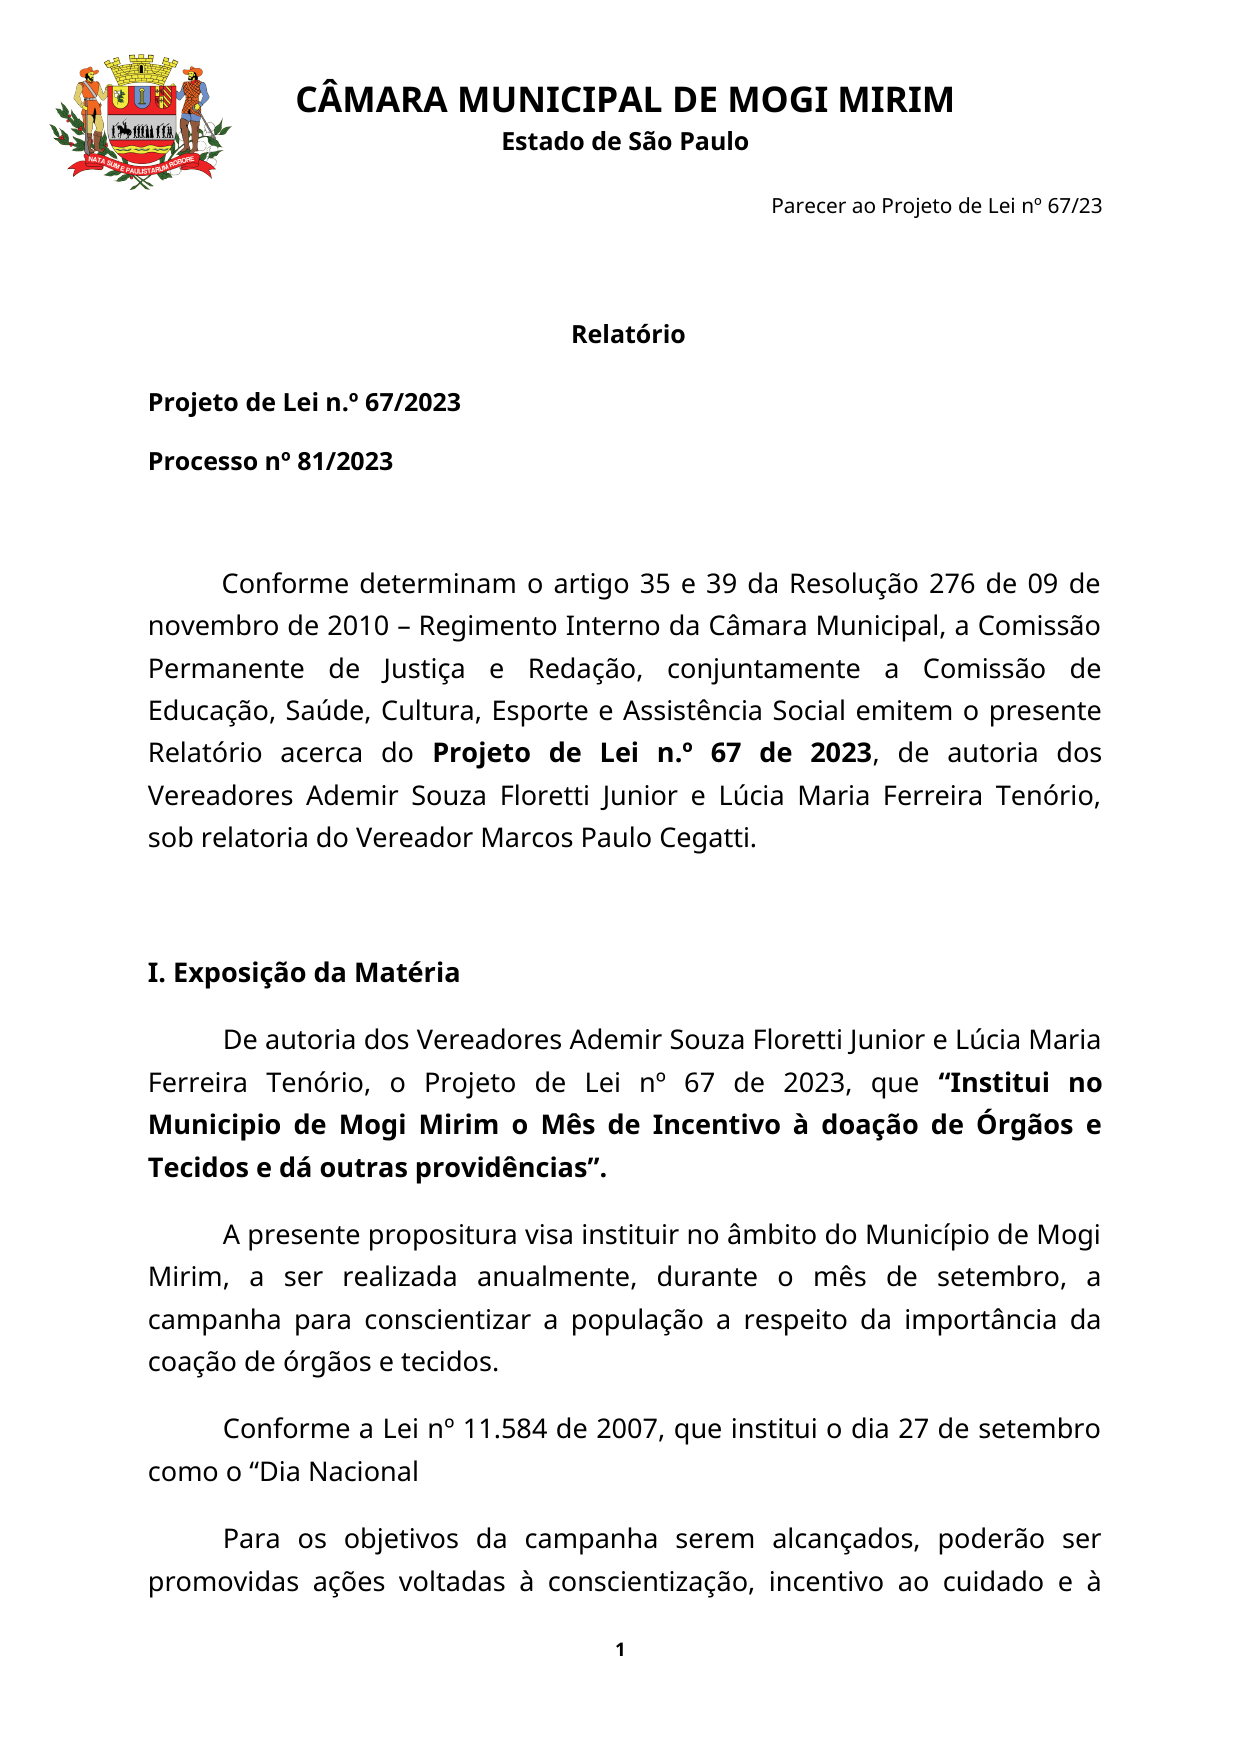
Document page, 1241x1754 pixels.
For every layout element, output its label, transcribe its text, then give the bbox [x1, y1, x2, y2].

text I. Exposição da Matéria [148, 953, 1103, 990]
text A presente propositura visa instituir no âmbito do Município de Mogi Mirim, a ser realizada anualmente, durante o mês de setembro, a campanha para conscientizar a população a respeito da importância da coação de órgãos e tecidos. [148, 1215, 1103, 1379]
text Relatório [148, 316, 1103, 350]
text De autoria dos Vereadores Ademir Souza Floretti Junior e Lúcia Maria Ferreira Tenório, o Projeto de Lei nº 67 de 2023, que “Institui no Municipio de Mogi Mirim o Mês de Incentivo à doação de Órgãos e Tecidos e dá outras providências”. [148, 1021, 1103, 1185]
text Conforme determinam o artigo 35 e 39 da Resolução 276 de 09 de novembro de 2010 – Regimento Interno da Câmara Municipal, a Comissão Permanente de Justiça e Redação, conjuntamente a Comissão de Educação, Saúde, Cultura, Esporte e Assistência Social emitem o presente Relatório acerca do Projeto de Lei n.º 67 de 2023, de autoria dos Vereadores Ademir Souza Floretti Junior e Lúcia Maria Ferreira Tenório, sob relatoria do Vereador Marcos Paulo Cegatti. [148, 564, 1103, 856]
text Conforme a Lei nº 11.584 de 2007, que institui o dia 27 de setembro como o “Dia Nacional [148, 1410, 1103, 1489]
text Projeto de Lei n.º 67/2023 [148, 350, 1103, 418]
text Processo nº 81/2023 [148, 443, 1103, 478]
text Para os objetivos da campanha serem alcançados, poderão ser promovidas ações voltadas à conscientização, incentivo ao cuidado e à [148, 1520, 1103, 1599]
picture [26, 42, 253, 202]
